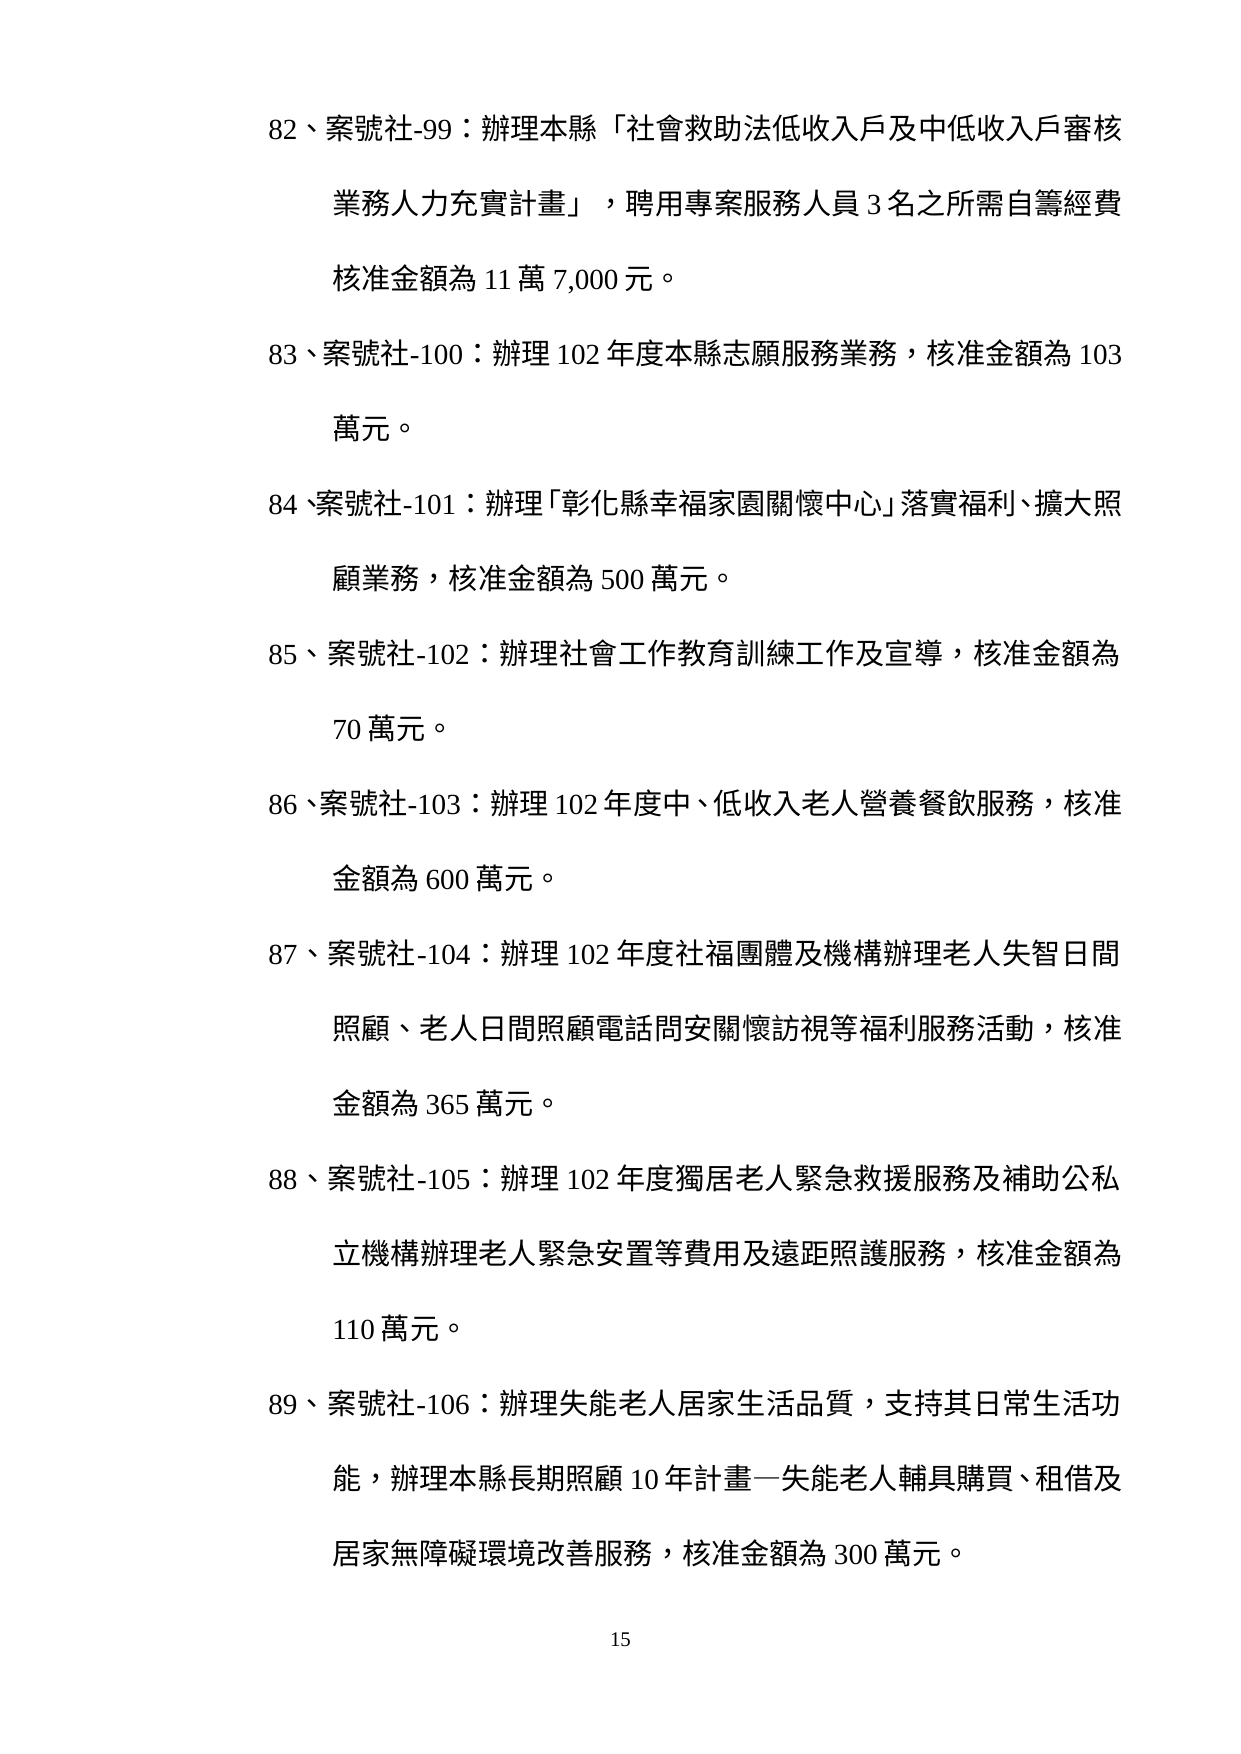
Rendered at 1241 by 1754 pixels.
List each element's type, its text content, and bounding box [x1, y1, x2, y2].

text 88、案號社-105：辦理102年度獨居老人緊急救援服務及補助公私立機構辦理老人緊急安置等費用及遠距照護服務，核准金額為110萬元。 [268, 1139, 1122, 1364]
text 83、案號社-100：辦理102年度本縣志願服務業務，核准金額為103萬元。 [268, 314, 1122, 464]
text 86、案號社-103：辦理102年度中、低收入老人營養餐飲服務，核准金額為600萬元。 [268, 764, 1122, 914]
text 84、案號社-101：辦理「彰化縣幸福家園關懷中心」落實福利、擴大照顧業務，核准金額為500萬元。 [268, 464, 1122, 614]
text 87、案號社-104：辦理102年度社福團體及機構辦理老人失智日間照顧、老人日間照顧電話問安關懷訪視等福利服務活動，核准金額為365萬元。 [268, 914, 1122, 1139]
text 85、案號社-102：辦理社會工作教育訓練工作及宣導，核准金額為70萬元。 [268, 614, 1122, 764]
text 89、案號社-106：辦理失能老人居家生活品質，支持其日常生活功能，辦理本縣長期照顧10年計畫—失能老人輔具購買、租借及居家無障礙環境改善服務，核准金額為300萬元。 [268, 1364, 1122, 1589]
text 82、案號社-99：辦理本縣「社會救助法低收入戶及中低收入戶審核業務人力充實計畫」，聘用專案服務人員3名之所需自籌經費，核准金額為11萬7,000元。 [268, 89, 1122, 314]
